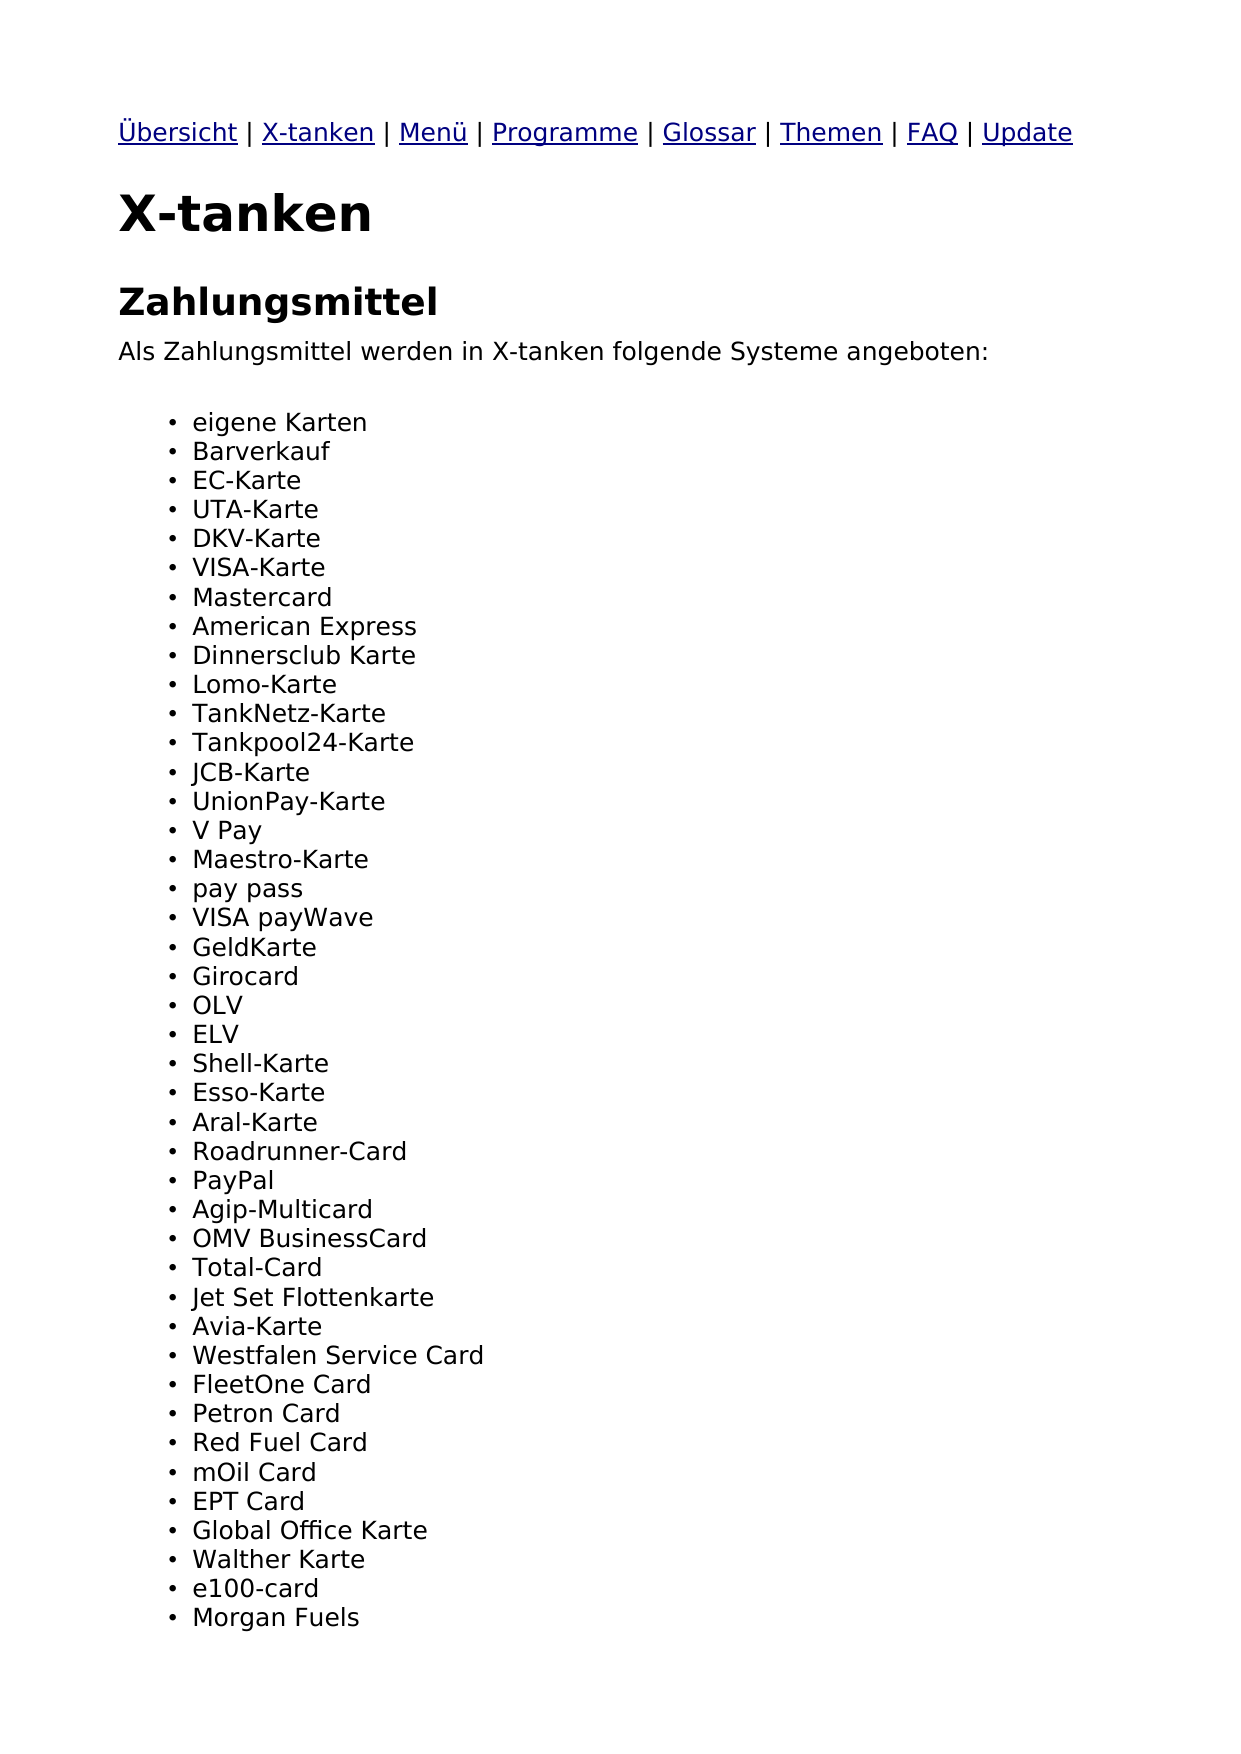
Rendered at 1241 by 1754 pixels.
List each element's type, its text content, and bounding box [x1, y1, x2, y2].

list EC-Karte [177, 466, 1122, 495]
list Girocard [177, 962, 1122, 991]
text Übersicht | X-tanken | Menü | Programme | Glossar | Themen | FAQ | Update [118, 118, 1122, 147]
list Total-Card [177, 1254, 1122, 1283]
list Mastercard [177, 583, 1122, 612]
list PayPal [177, 1166, 1122, 1195]
list EPT Card [177, 1487, 1122, 1516]
list Shell-Karte [177, 1049, 1122, 1079]
list Global Office Karte [177, 1516, 1122, 1545]
list pay pass [177, 874, 1122, 904]
list Aral-Karte [177, 1108, 1122, 1137]
list TankNetz-Karte [177, 699, 1122, 729]
list ELV [177, 1020, 1122, 1049]
list eigene Karten [177, 408, 1122, 437]
list Morgan Fuels [177, 1604, 1122, 1633]
list FleetOne Card [177, 1370, 1122, 1399]
list OLV [177, 991, 1122, 1020]
list Avia-Karte [177, 1312, 1122, 1341]
list Esso-Karte [177, 1079, 1122, 1108]
list V Pay [177, 816, 1122, 845]
subtitle X-tanken [118, 185, 1122, 243]
list Petron Card [177, 1399, 1122, 1429]
list UTA-Karte [177, 495, 1122, 524]
list Red Fuel Card [177, 1429, 1122, 1458]
list Jet Set Flottenkarte [177, 1283, 1122, 1312]
subtitle Zahlungsmittel [118, 281, 1122, 324]
list Roadrunner-Card [177, 1137, 1122, 1166]
list VISA-Karte [177, 554, 1122, 583]
list Maestro-Karte [177, 845, 1122, 874]
list OMV BusinessCard [177, 1224, 1122, 1254]
list Lomo-Karte [177, 670, 1122, 699]
list Dinnersclub Karte [177, 641, 1122, 670]
list Barverkauf [177, 437, 1122, 466]
list e100-card [177, 1574, 1122, 1604]
list DKV-Karte [177, 524, 1122, 554]
list Westfalen Service Card [177, 1341, 1122, 1370]
list mOil Card [177, 1458, 1122, 1487]
list Agip-Multicard [177, 1195, 1122, 1224]
list Tankpool24-Karte [177, 729, 1122, 758]
list UnionPay-Karte [177, 787, 1122, 816]
list JCB-Karte [177, 758, 1122, 787]
list American Express [177, 612, 1122, 641]
list VISA payWave [177, 904, 1122, 933]
list GeldKarte [177, 933, 1122, 962]
text Als Zahlungsmittel werden in X-tanken folgende Systeme angeboten: [118, 337, 1122, 366]
list Walther Karte [177, 1545, 1122, 1574]
